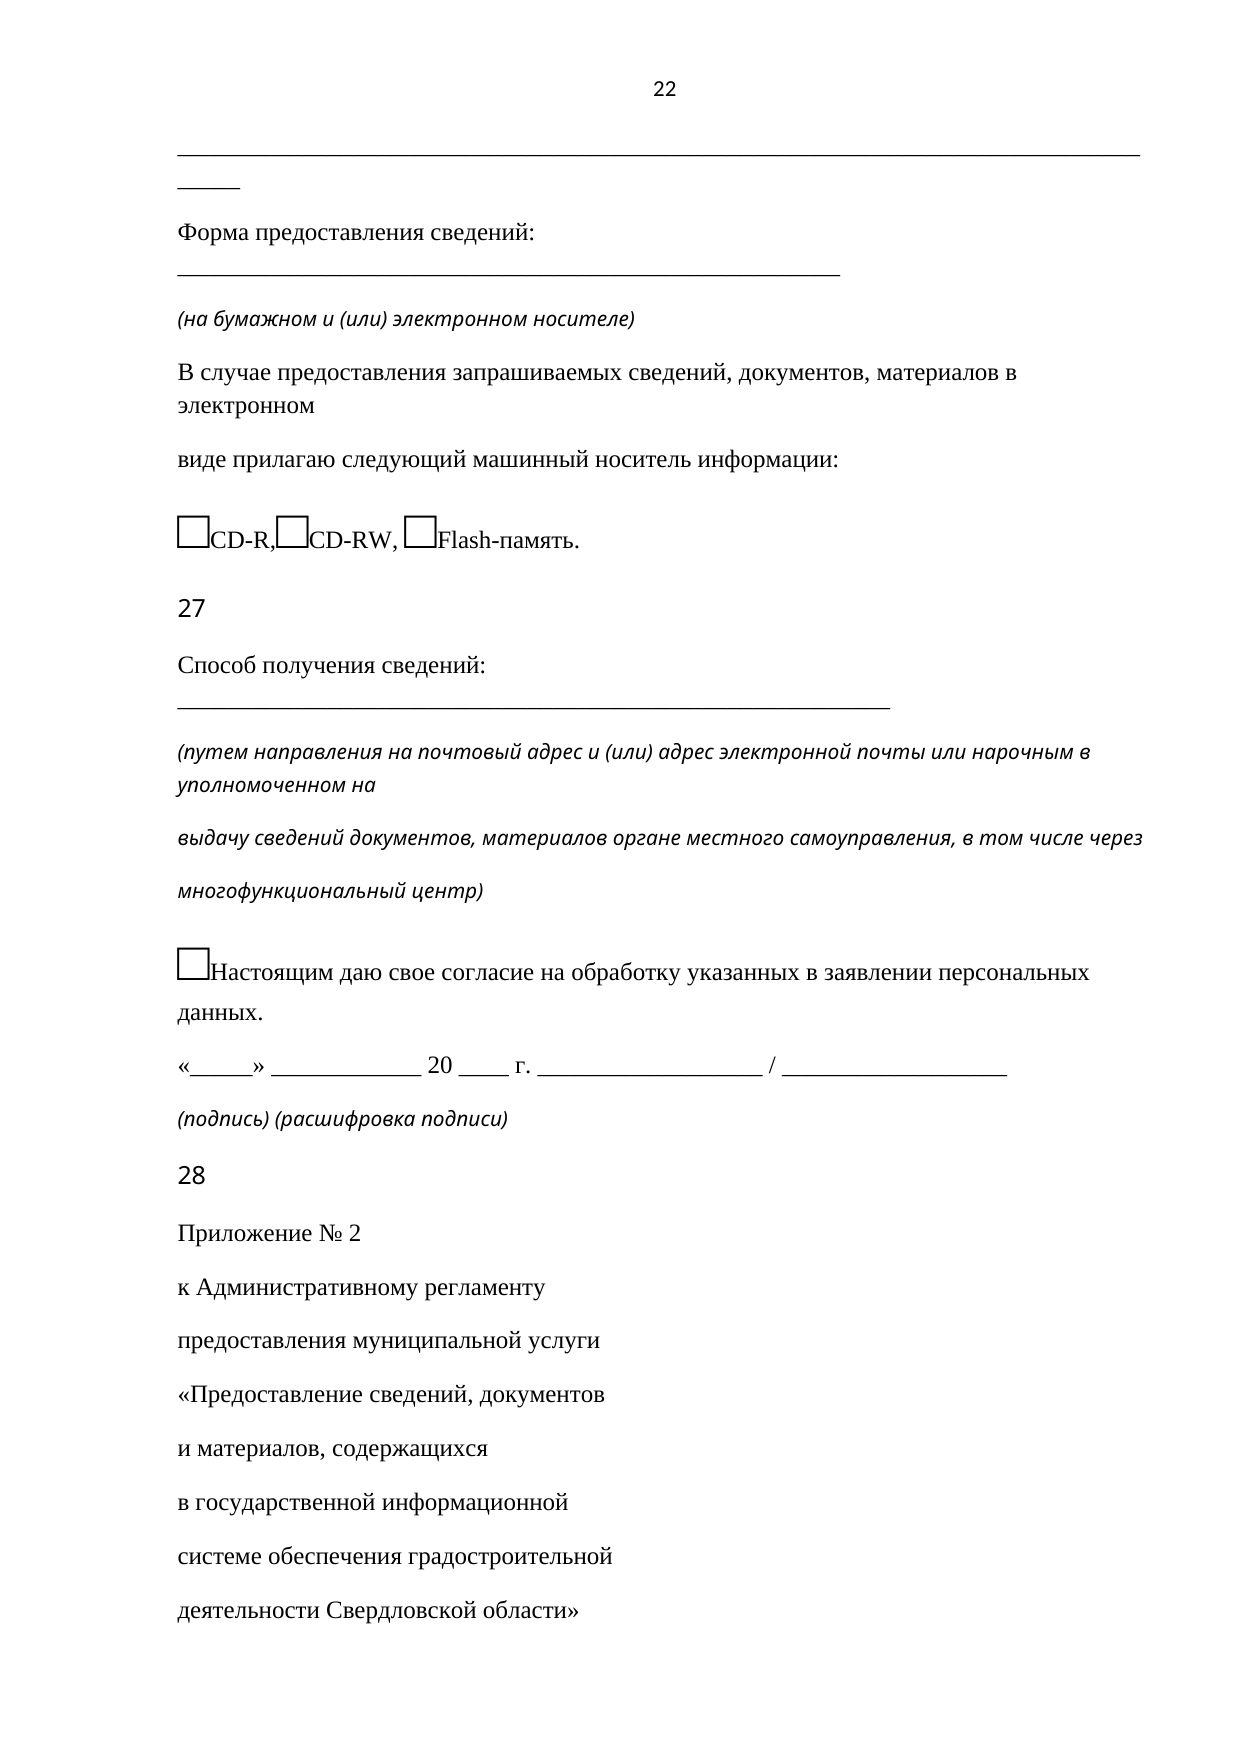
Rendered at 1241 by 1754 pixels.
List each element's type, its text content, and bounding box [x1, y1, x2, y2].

text __________________________________________________________________________________ [177, 130, 1152, 192]
text выдачу сведений документов, материалов органе местного самоуправления, в том числе через [177, 823, 1152, 852]
text (путем направления на почтовый адрес и (или) адрес электронной почты или нарочным в уполномоченном на [177, 737, 1152, 798]
text в государственной информационной [177, 1487, 1152, 1516]
text □CD-R,□CD-RW, □Flash-память. [177, 498, 1152, 560]
text и материалов, содержащихся [177, 1433, 1152, 1462]
text системе обеспечения градостроительной [177, 1541, 1152, 1569]
text деятельности Свердловской области» [177, 1595, 1152, 1623]
text 27 [177, 590, 1152, 624]
text (на бумажном и (или) электронном носителе) [177, 304, 1152, 332]
text Способ получения сведений: _________________________________________________________ [177, 650, 1152, 712]
text □Настоящим даю свое согласие на обработку указанных в заявлении персональных данных. [177, 930, 1152, 1025]
text виде прилагаю следующий машинный носитель информации: [177, 444, 1152, 473]
text Форма предоставления сведений: _____________________________________________________ [177, 217, 1152, 278]
text многофункциональный центр) [177, 877, 1152, 905]
text В случае предоставления запрашиваемых сведений, документов, материалов в электронном [177, 357, 1152, 419]
text 28 [177, 1158, 1152, 1192]
text «_____» ____________ 20 ____ г. __________________ / __________________ [177, 1050, 1152, 1079]
text Приложение № 2 [177, 1218, 1152, 1246]
text предоставления муниципальной услуги [177, 1325, 1152, 1354]
text «Предоставление сведений, документов [177, 1379, 1152, 1408]
text к Административному регламенту [177, 1272, 1152, 1300]
text (подпись) (расшифровка подписи) [177, 1104, 1152, 1133]
